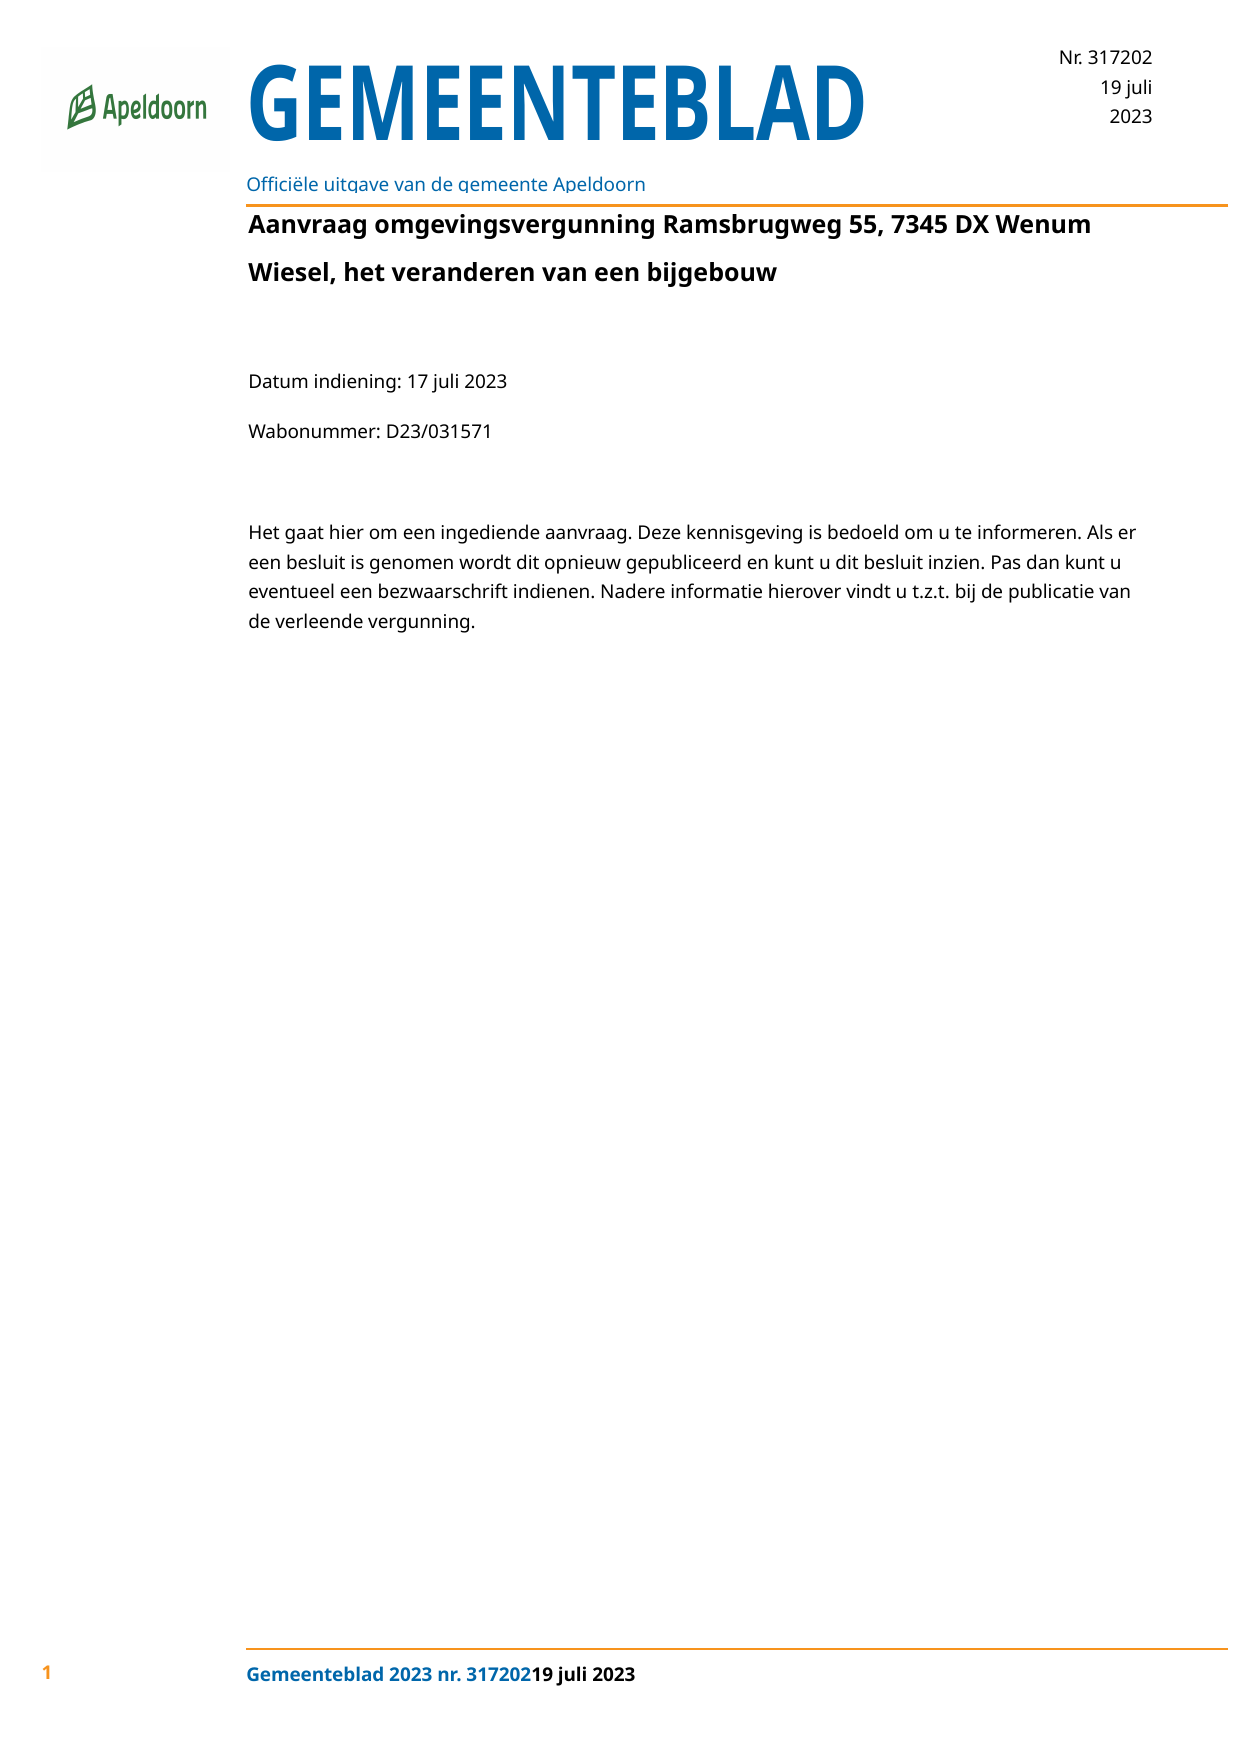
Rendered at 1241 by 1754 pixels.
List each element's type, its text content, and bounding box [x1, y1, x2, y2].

picture [41, 47, 231, 172]
text Datum indiening: 17 juli 2023 [248, 368, 1152, 394]
text Wabonummer: D23/031571 [248, 419, 1152, 444]
text Het gaat hier om een ingediende aanvraag. Deze kennisgeving is bedoeld om u te informeren. Als er een besluit is genomen wordt dit opnieuw gepubliceerd en kunt u dit besluit inzien. Pas dan kunt u eventueel een bezwaarschrift indienen. Nadere informatie hierover vindt u t.z.t. bij de publicatie van de verleende vergunning. [248, 519, 1152, 634]
text Aanvraag omgevingsvergunning Ramsbrugweg 55, 7345 DX Wenum Wiesel, het veranderen van een bijgebouw [248, 207, 1152, 288]
